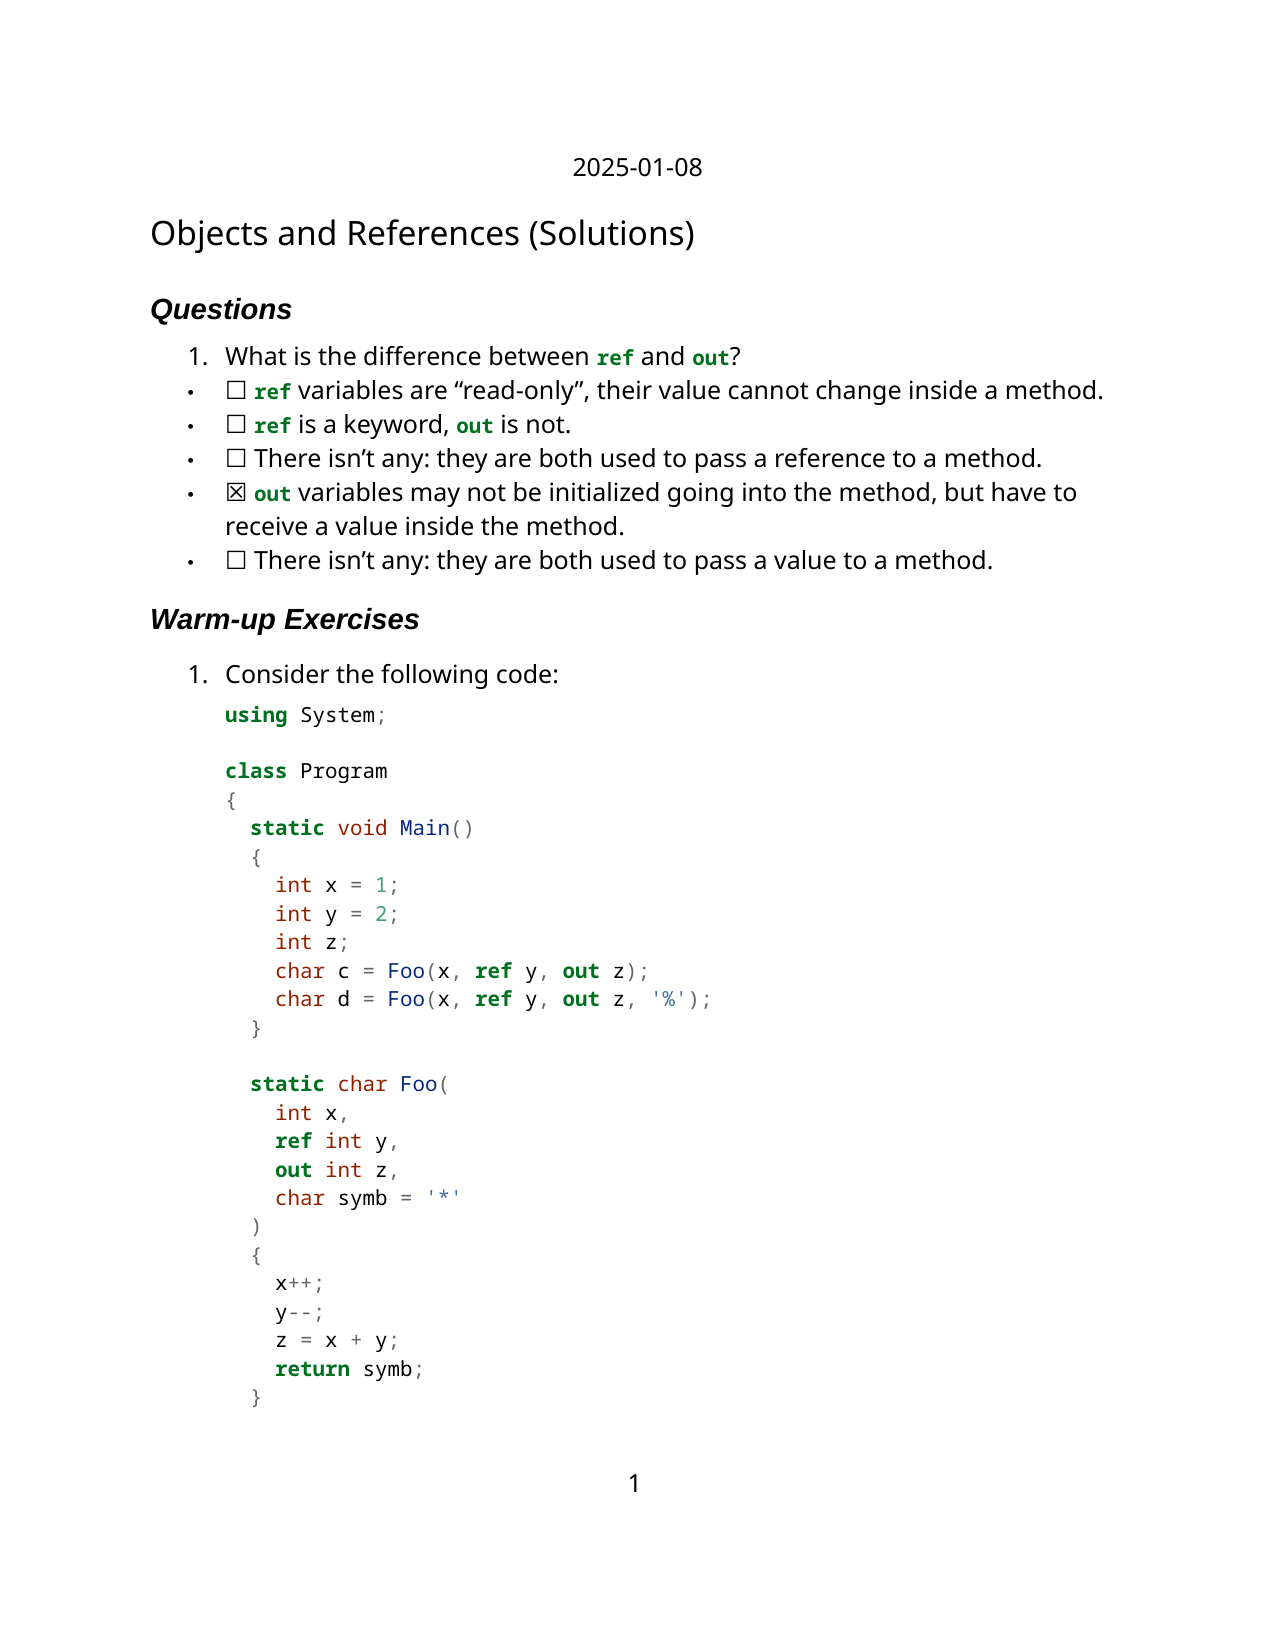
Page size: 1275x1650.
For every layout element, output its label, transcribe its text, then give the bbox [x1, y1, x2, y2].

list } [187, 1382, 1125, 1411]
list ☐ ref variables are “read-only”, their value cannot change inside a method. [187, 372, 1125, 406]
text 2025-01-08 [150, 150, 1125, 184]
list int y = 2; [187, 899, 1125, 927]
list class Program [187, 757, 1125, 785]
list ☐ ref is a keyword, out is not. [187, 406, 1125, 441]
list ref int y, [187, 1126, 1125, 1155]
list ☐ There isn’t any: they are both used to pass a reference to a method. [187, 441, 1125, 474]
list { [187, 1240, 1125, 1268]
list Consider the following code: [187, 657, 1125, 691]
list x++; [187, 1268, 1125, 1297]
subtitle Questions [150, 292, 1125, 326]
list char symb = '*' [187, 1183, 1125, 1212]
list int x = 1; [187, 870, 1125, 899]
list static void Main() [187, 813, 1125, 842]
subtitle Warm-up Exercises [150, 602, 1125, 635]
list y--; [187, 1297, 1125, 1325]
list z = x + y; [187, 1325, 1125, 1354]
list using System; [187, 700, 1125, 728]
list int x, [187, 1098, 1125, 1126]
list { [187, 785, 1125, 813]
list int z; [187, 927, 1125, 956]
list What is the difference between ref and out? [187, 338, 1125, 372]
list } [187, 1013, 1125, 1041]
list return symb; [187, 1354, 1125, 1382]
list ☒ out variables may not be initialized going into the method, but have to receive a value inside the method. [187, 474, 1125, 543]
list ☐ There isn’t any: they are both used to pass a value to a method. [187, 543, 1125, 577]
list char d = Foo(x, ref y, out z, '%'); [187, 984, 1125, 1013]
subtitle Objects and References (Solutions) [150, 209, 1125, 255]
list static char Foo( [187, 1069, 1125, 1098]
list ) [187, 1212, 1125, 1240]
list out int z, [187, 1155, 1125, 1183]
list char c = Foo(x, ref y, out z); [187, 956, 1125, 984]
list { [187, 842, 1125, 870]
